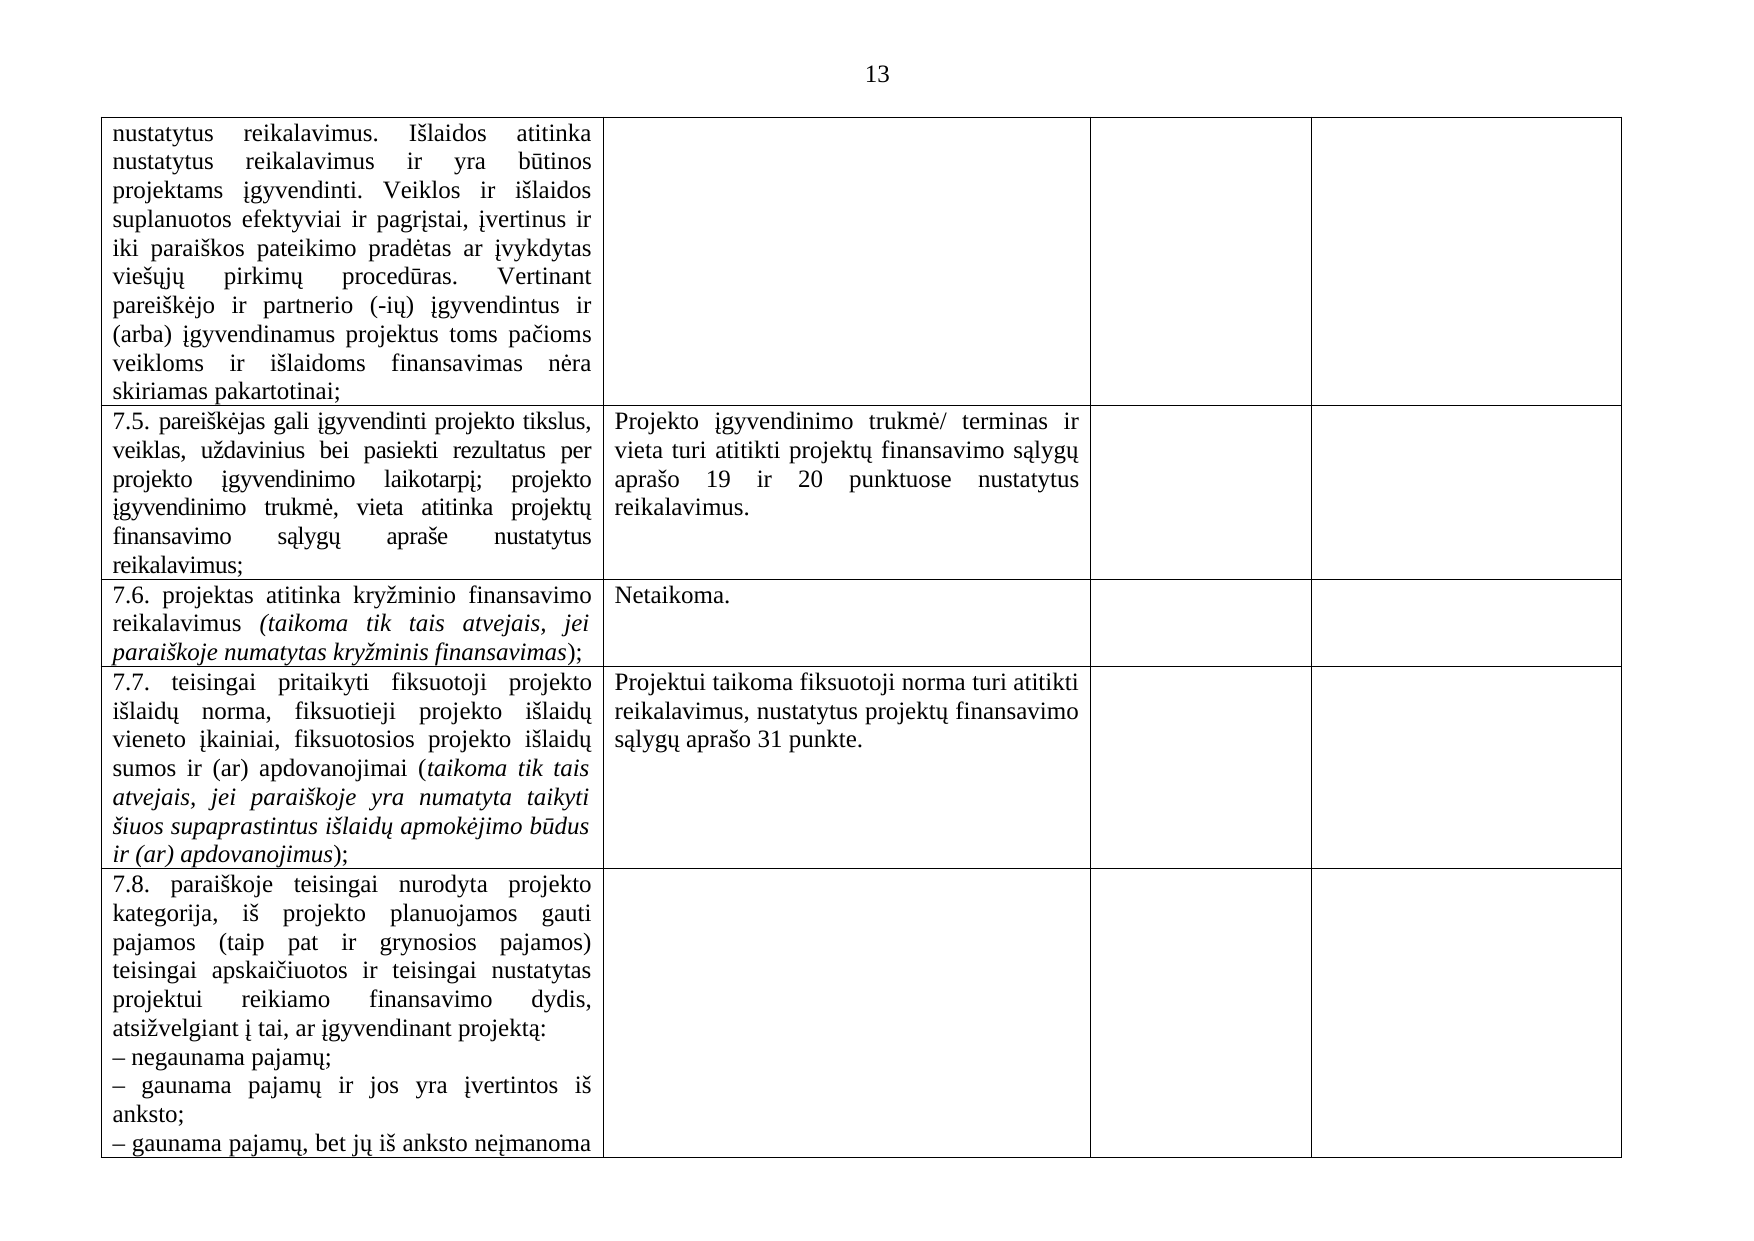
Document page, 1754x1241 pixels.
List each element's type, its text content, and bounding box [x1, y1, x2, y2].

table_cell nustatytus reikalavimus. Išlaidos atitinka nustatytus reikalavimus ir yra būtinos projektams įgyvendinti. Veiklos ir išlaidos suplanuotos efektyviai ir pagrįstai, įvertinus ir iki paraiškos pateikimo pradėtas ar įvykdytas viešųjų pirkimų procedūras. Vertinant pareiškėjo ir partnerio (-ių) įgyvendintus ir (arba) įgyvendinamus projektus toms pačioms veikloms ir išlaidoms finansavimas nėra skiriamas pakartotinai; [102, 118, 603, 405]
table_cell [1312, 667, 1621, 868]
table_cell [1091, 118, 1311, 405]
table_cell [604, 118, 1090, 405]
table_cell [1312, 869, 1621, 1157]
table_cell [1091, 869, 1311, 1157]
table_cell [604, 869, 1090, 1157]
table_cell [1312, 406, 1621, 579]
table_cell Projektui taikoma fiksuotoji norma turi atitikti reikalavimus, nustatytus projektų finansavimo sąlygų aprašo 31 punkte. [604, 667, 1090, 868]
table_cell [1312, 118, 1621, 405]
table_cell [1091, 406, 1311, 579]
table_cell Projekto įgyvendinimo trukmė/ terminas ir vieta turi atitikti projektų finansavimo sąlygų aprašo 19 ir 20 punktuose nustatytus reikalavimus. [604, 406, 1090, 579]
table_cell [1312, 580, 1621, 666]
table_cell 7.5. pareiškėjas gali įgyvendinti projekto tikslus, veiklas, uždavinius bei pasiekti rezultatus per projekto įgyvendinimo laikotarpį; projekto įgyvendinimo trukmė, vieta atitinka projektų finansavimo sąlygų apraše nustatytus reikalavimus; [102, 406, 603, 579]
table_cell 7.6. projektas atitinka kryžminio finansavimo reikalavimus (taikoma tik tais atvejais, jei paraiškoje numatytas kryžminis finansavimas); [102, 580, 603, 666]
table_cell 7.7. teisingai pritaikyti fiksuotoji projekto išlaidų norma, fiksuotieji projekto išlaidų vieneto įkainiai, fiksuotosios projekto išlaidų sumos ir (ar) apdovanojimai (taikoma tik tais atvejais, jei paraiškoje yra numatyta taikyti šiuos supaprastintus išlaidų apmokėjimo būdus ir (ar) apdovanojimus); [102, 667, 603, 868]
table_cell 7.8. paraiškoje teisingai nurodyta projekto kategorija, iš projekto planuojamos gauti pajamos (taip pat ir grynosios pajamos) teisingai apskaičiuotos ir teisingai nustatytas projektui reikiamo finansavimo dydis, atsižvelgiant į tai, ar įgyvendinant projektą: – negaunama pajamų; – gaunama pajamų ir jos yra įvertintos iš anksto; – gaunama pajamų, bet jų iš anksto neįmanoma [102, 869, 603, 1157]
table_cell [1091, 580, 1311, 666]
table_cell Netaikoma. [604, 580, 1090, 666]
table_cell [1091, 667, 1311, 868]
